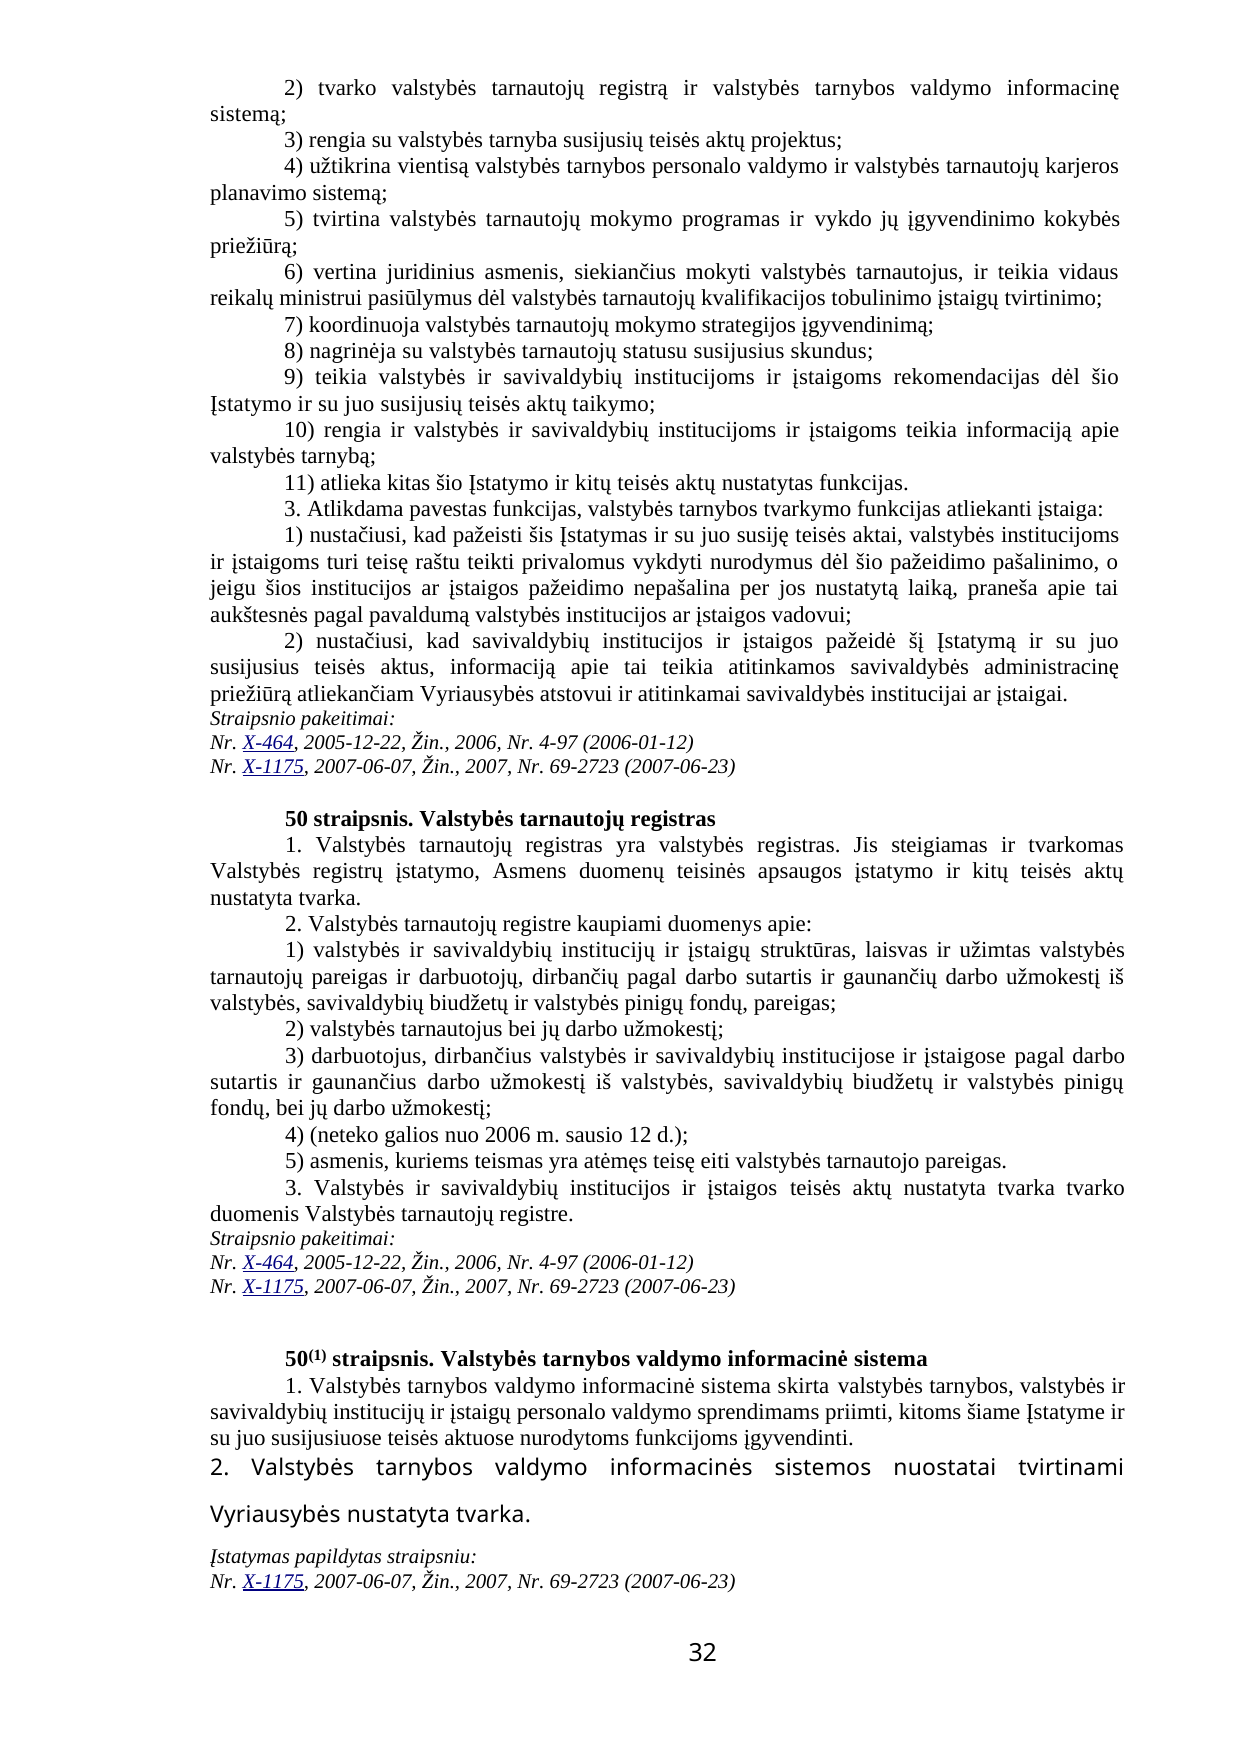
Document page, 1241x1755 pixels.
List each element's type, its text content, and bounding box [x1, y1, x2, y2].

text 9) teikia valstybės ir savivaldybių institucijoms ir įstaigoms rekomendacijas dėl šio Įstatymo ir su juo susijusių teisės aktų taikymo; [210, 363, 1120, 416]
text 8) nagrinėja su valstybės tarnautojų statusu susijusius skundus; [210, 337, 1120, 363]
text 2. Valstybės tarnybos valdymo informacinės sistemos nuostatai tvirtinami Vyriausybės nustatyta tvarka. [210, 1451, 1126, 1529]
text Straipsnio pakeitimai: [210, 1226, 1126, 1250]
text 1) valstybės ir savivaldybių institucijų ir įstaigų struktūras, laisvas ir užimtas valstybės tarnautojų pareigas ir darbuotojų, dirbančių pagal darbo sutartis ir gaunančių darbo užmokestį iš valstybės, savivaldybių biudžetų ir valstybės pinigų fondų, pareigas; [210, 936, 1126, 1015]
text 1. Valstybės tarnautojų registras yra valstybės registras. Jis steigiamas ir tvarkomas Valstybės registrų įstatymo, Asmens duomenų teisinės apsaugos įstatymo ir kitų teisės aktų nustatyta tvarka. [210, 831, 1126, 910]
text 2) valstybės tarnautojus bei jų darbo užmokestį; [210, 1015, 1126, 1042]
text 5) asmenis, kuriems teismas yra atėmęs teisę eiti valstybės tarnautojo pareigas. [210, 1147, 1126, 1173]
text 4) užtikrina vientisą valstybės tarnybos personalo valdymo ir valstybės tarnautojų karjeros planavimo sistemą; [210, 153, 1120, 205]
text 7) koordinuoja valstybės tarnautojų mokymo strategijos įgyvendinimą; [210, 311, 1120, 337]
text 2) tvarko valstybės tarnautojų registrą ir valstybės tarnybos valdymo informacinę sistemą; [210, 73, 1120, 126]
text Nr. X-464, 2005-12-22, Žin., 2006, Nr. 4-97 (2006-01-12) [210, 1250, 1120, 1274]
text 2) nustačiusi, kad savivaldybių institucijos ir įstaigos pažeidė šį Įstatymą ir su juo susijusius teisės aktus, informaciją apie tai teikia atitinkamos savivaldybės administracinę priežiūrą atliekančiam Vyriausybės atstovui ir atitinkamai savivaldybės institucijai ar įstaigai. [210, 627, 1120, 706]
text Straipsnio pakeitimai: [210, 706, 1126, 730]
text 10) rengia ir valstybės ir savivaldybių institucijoms ir įstaigoms teikia informaciją apie valstybės tarnybą; [210, 416, 1120, 469]
text 3) darbuotojus, dirbančius valstybės ir savivaldybių institucijose ir įstaigose pagal darbo sutartis ir gaunančius darbo užmokestį iš valstybės, savivaldybių biudžetų ir valstybės pinigų fondų, bei jų darbo užmokestį; [210, 1042, 1126, 1121]
text 4) (neteko galios nuo 2006 m. sausio 12 d.); [210, 1121, 1126, 1147]
text Nr. X-1175, 2007-06-07, Žin., 2007, Nr. 69-2723 (2007-06-23) [210, 1274, 1120, 1298]
text 50 straipsnis. Valstybės tarnautojų registras [210, 804, 1126, 831]
text 11) atlieka kitas šio Įstatymo ir kitų teisės aktų nustatytas funkcijas. [210, 469, 1120, 495]
text Nr. X-1175, 2007-06-07, Žin., 2007, Nr. 69-2723 (2007-06-23) [210, 754, 1120, 778]
text 3. Atlikdama pavestas funkcijas, valstybės tarnybos tvarkymo funkcijas atliekanti įstaiga: [210, 495, 1120, 522]
text 50(1) straipsnis. Valstybės tarnybos valdymo informacinė sistema [210, 1345, 1126, 1372]
text Nr. X-1175, 2007-06-07, Žin., 2007, Nr. 69-2723 (2007-06-23) [210, 1568, 1120, 1593]
text Įstatymas papildytas straipsniu: [210, 1544, 1126, 1568]
text 3. Valstybės ir savivaldybių institucijos ir įstaigos teisės aktų nustatyta tvarka tvarko duomenis Valstybės tarnautojų registre. [210, 1173, 1126, 1226]
text 5) tvirtina valstybės tarnautojų mokymo programas ir vykdo jų įgyvendinimo kokybės priežiūrą; [210, 205, 1120, 258]
text 1. Valstybės tarnybos valdymo informacinė sistema skirta valstybės tarnybos, valstybės ir savivaldybių institucijų ir įstaigų personalo valdymo sprendimams priimti, kitoms šiame Įstatyme ir su juo susijusiuose teisės aktuose nurodytoms funkcijoms įgyvendinti. [210, 1372, 1126, 1451]
text Nr. X-464, 2005-12-22, Žin., 2006, Nr. 4-97 (2006-01-12) [210, 730, 1120, 754]
text 1) nustačiusi, kad pažeisti šis Įstatymas ir su juo susiję teisės aktai, valstybės institucijoms ir įstaigoms turi teisę raštu teikti privalomus vykdyti nurodymus dėl šio pažeidimo pašalinimo, o jeigu šios institucijos ar įstaigos pažeidimo nepašalina per jos nustatytą laiką, praneša apie tai aukštesnės pagal pavaldumą valstybės institucijos ar įstaigos vadovui; [210, 522, 1120, 627]
text 3) rengia su valstybės tarnyba susijusių teisės aktų projektus; [210, 126, 1120, 153]
text 2. Valstybės tarnautojų registre kaupiami duomenys apie: [210, 910, 1126, 936]
text 6) vertina juridinius asmenis, siekiančius mokyti valstybės tarnautojus, ir teikia vidaus reikalų ministrui pasiūlymus dėl valstybės tarnautojų kvalifikacijos tobulinimo įstaigų tvirtinimo; [210, 258, 1120, 311]
